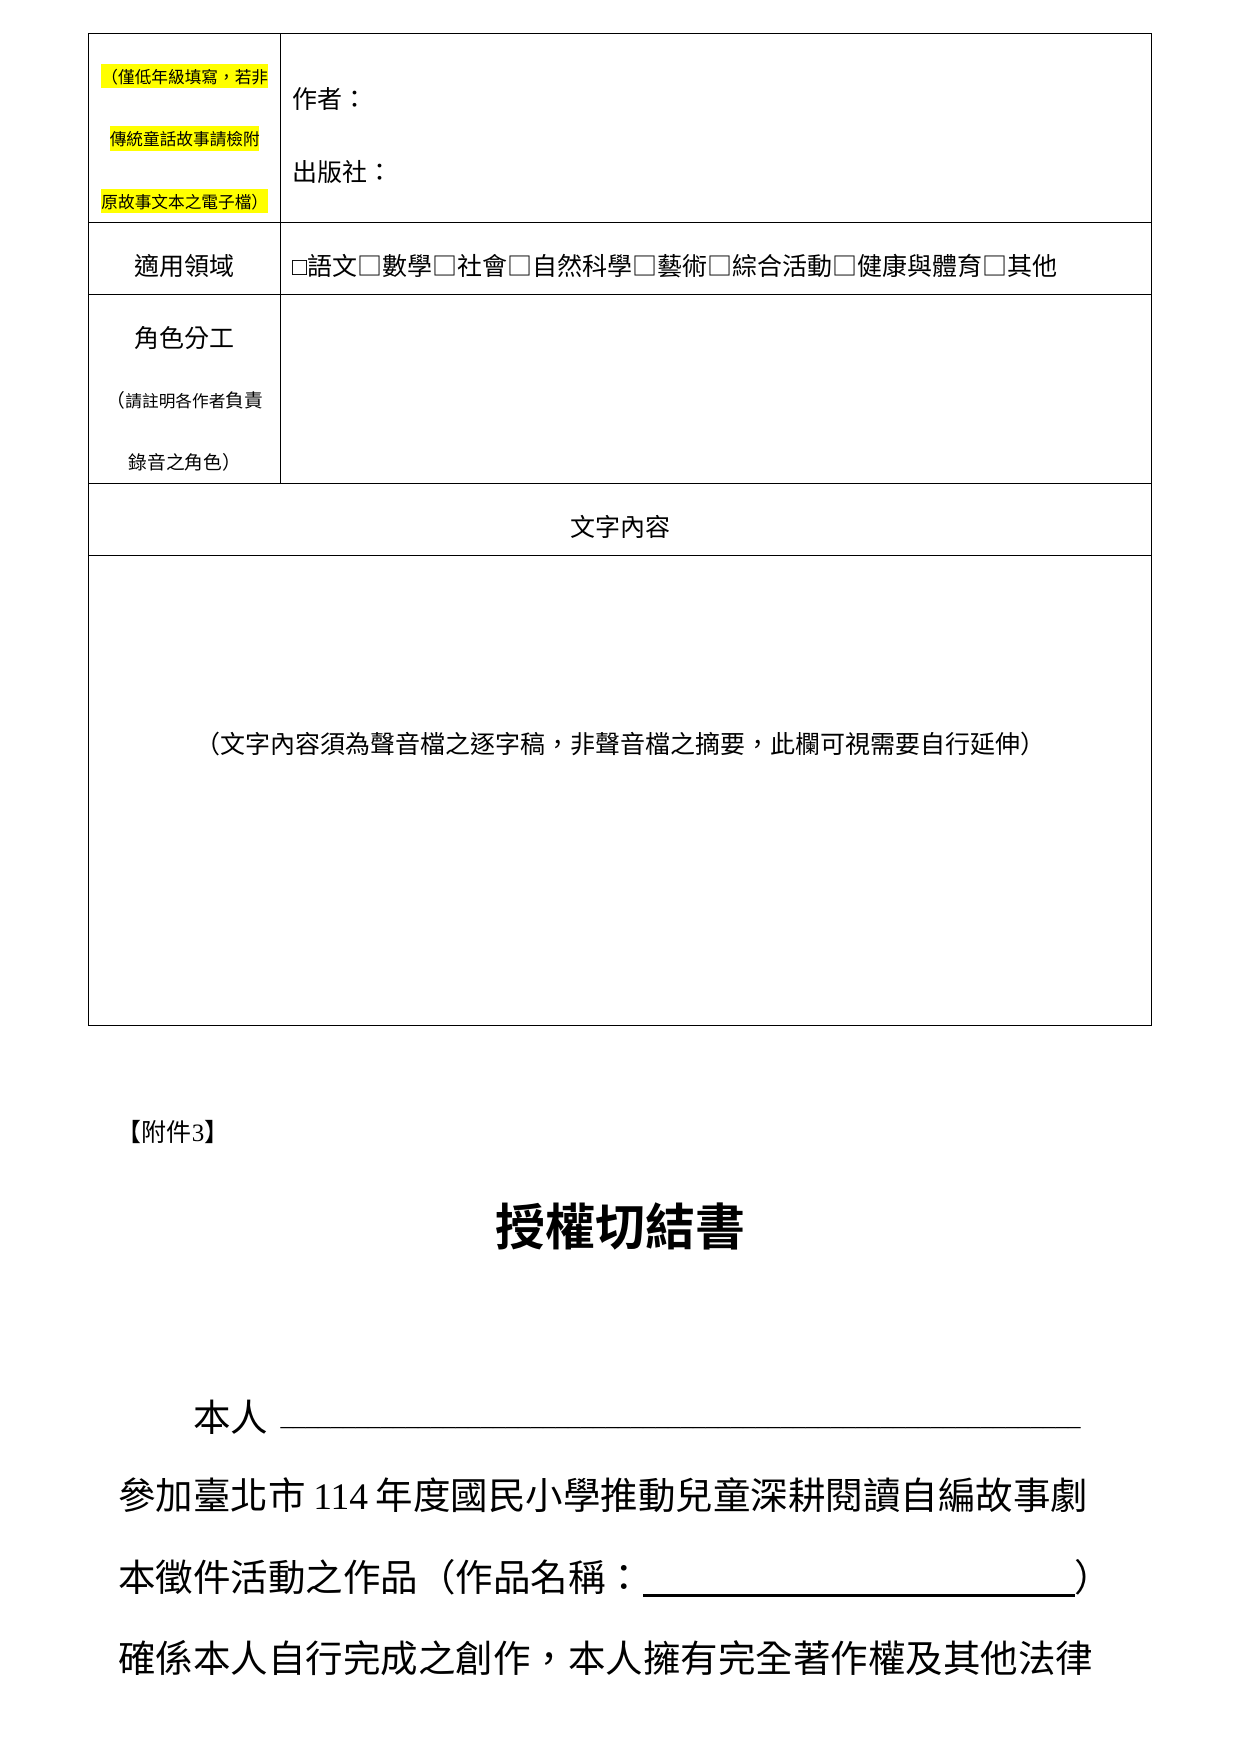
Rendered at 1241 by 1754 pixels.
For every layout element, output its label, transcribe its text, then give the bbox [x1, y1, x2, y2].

table_cell 文字內容 [89, 484, 1151, 554]
text 參加臺北市114年度國民小學推動兒童深耕閱讀自編故事劇本徵件活動之作品（作品名稱： ）確係本人自行完成之創作，本人擁有完全著作權及其他法律 [118, 1452, 1122, 1677]
text 授權切結書 [118, 1151, 1122, 1276]
table_cell （僅低年級填寫，若非傳統童話故事請檢附 原故事文本之電子檔） [89, 34, 280, 222]
table_cell 適用領域 [89, 223, 280, 294]
table_cell （文字內容須為聲音檔之逐字稿，非聲音檔之摘要，此欄可視需要自行延伸） [89, 556, 1151, 1025]
text ________________________________________________________________ [280, 1402, 1107, 1431]
text 本人 [118, 1373, 1122, 1625]
table_cell 角色分工 （請註明各作者負責錄音之角色） [89, 295, 280, 482]
table_cell □語文□數學□社會□自然科學□藝術□綜合活動□健康與體育□其他 [281, 223, 1151, 294]
table_cell 作者： 出版社： [281, 34, 1151, 222]
text 【附件3】 [117, 1088, 1122, 1151]
table_cell [281, 295, 1151, 482]
